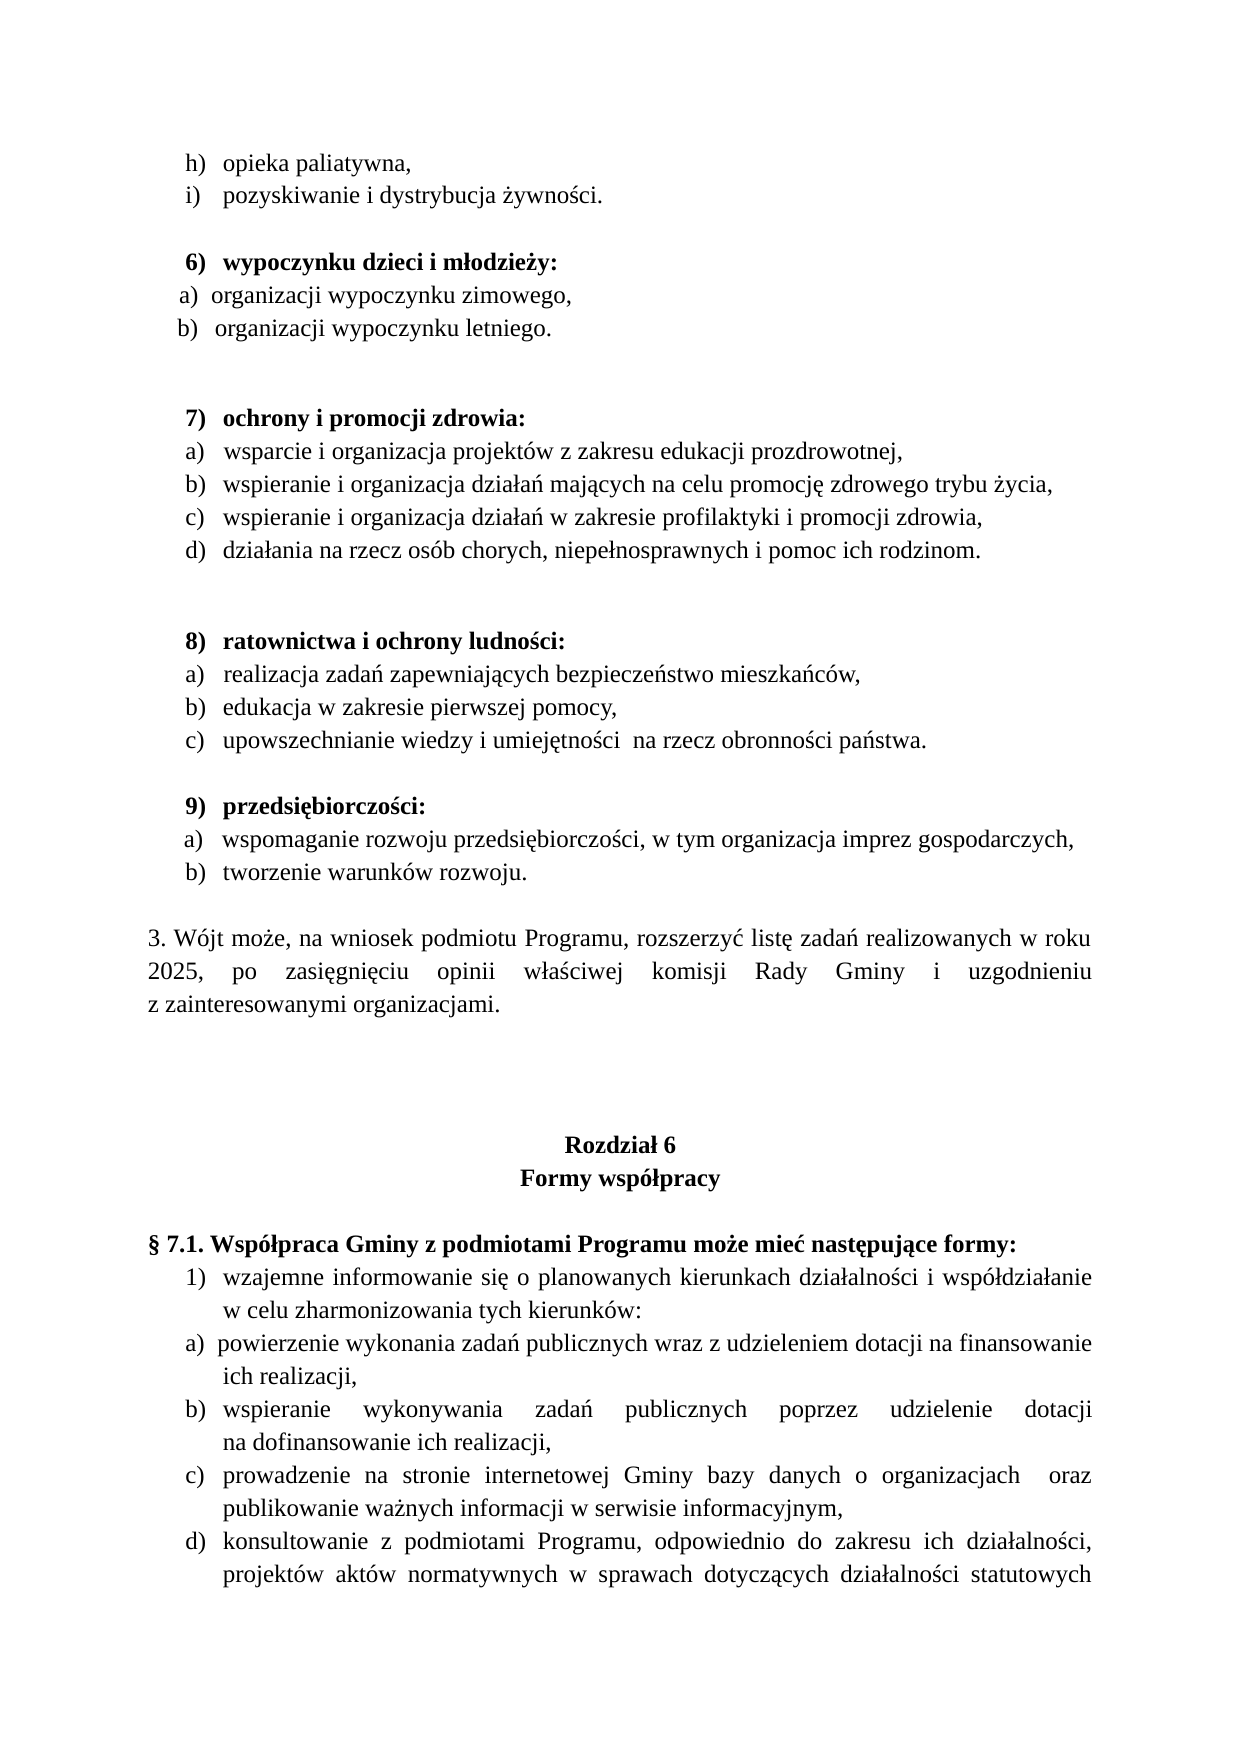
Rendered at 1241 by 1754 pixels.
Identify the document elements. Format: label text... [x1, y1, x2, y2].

text a) wspomaganie rozwoju przedsiębiorczości, w tym organizacja imprez gospodarczych, [177, 824, 1093, 853]
list działania na rzecz osób chorych, niepełnosprawnych i pomoc ich rodzinom. [185, 535, 1093, 564]
text § 7.1. Współpraca Gminy z podmiotami Programu może mieć następujące formy: [148, 1229, 1093, 1258]
list opieka paliatywna, [185, 148, 1093, 176]
text Formy współpracy [148, 1163, 1093, 1192]
list ratownictwa i ochrony ludności: [185, 626, 1093, 654]
list organizacji wypoczynku letniego. [177, 313, 1093, 341]
list wspieranie wykonywania zadań publicznych poprzez udzielenie dotacji na dofinansowanie ich realizacji, [185, 1394, 1093, 1456]
list wypoczynku dzieci i młodzieży: [185, 247, 1093, 275]
list ochrony i promocji zdrowia: [185, 403, 1093, 432]
text a) wsparcie i organizacja projektów z zakresu edukacji prozdrowotnej, [185, 436, 1093, 465]
list wspieranie i organizacja działań w zakresie profilaktyki i promocji zdrowia, [185, 502, 1093, 531]
text 3. Wójt może, na wniosek podmiotu Programu, rozszerzyć listę zadań realizowanych w roku 2025, po zasięgnięciu opinii właściwej komisji Rady Gminy i uzgodnieniu z zainteresowanymi organizacjami. [148, 923, 1093, 1018]
text a) realizacja zadań zapewniających bezpieczeństwo mieszkańców, [185, 659, 1093, 688]
list przedsiębiorczości: [185, 791, 1093, 820]
list edukacja w zakresie pierwszej pomocy, [185, 692, 1093, 721]
list pozyskiwanie i dystrybucja żywności. [185, 181, 1093, 209]
text a) organizacji wypoczynku zimowego, [148, 280, 1093, 308]
list upowszechnianie wiedzy i umiejętności na rzecz obronności państwa. [185, 725, 1093, 754]
list tworzenie warunków rozwoju. [185, 857, 1093, 886]
list wzajemne informowanie się o planowanych kierunkach działalności i współdziałanie w celu zharmonizowania tych kierunków: [185, 1262, 1093, 1324]
list konsultowanie z podmiotami Programu, odpowiednio do zakresu ich działalności, projektów aktów normatywnych w sprawach dotyczących działalności statutowych [185, 1526, 1093, 1588]
list wspieranie i organizacja działań mających na celu promocję zdrowego trybu życia, [185, 469, 1093, 498]
text a) powierzenie wykonania zadań publicznych wraz z udzieleniem dotacji na finansowanie ich realizacji, [185, 1328, 1093, 1390]
list prowadzenie na stronie internetowej Gminy bazy danych o organizacjach oraz publikowanie ważnych informacji w serwisie informacyjnym, [185, 1460, 1093, 1522]
text Rozdział 6 [148, 1130, 1093, 1158]
